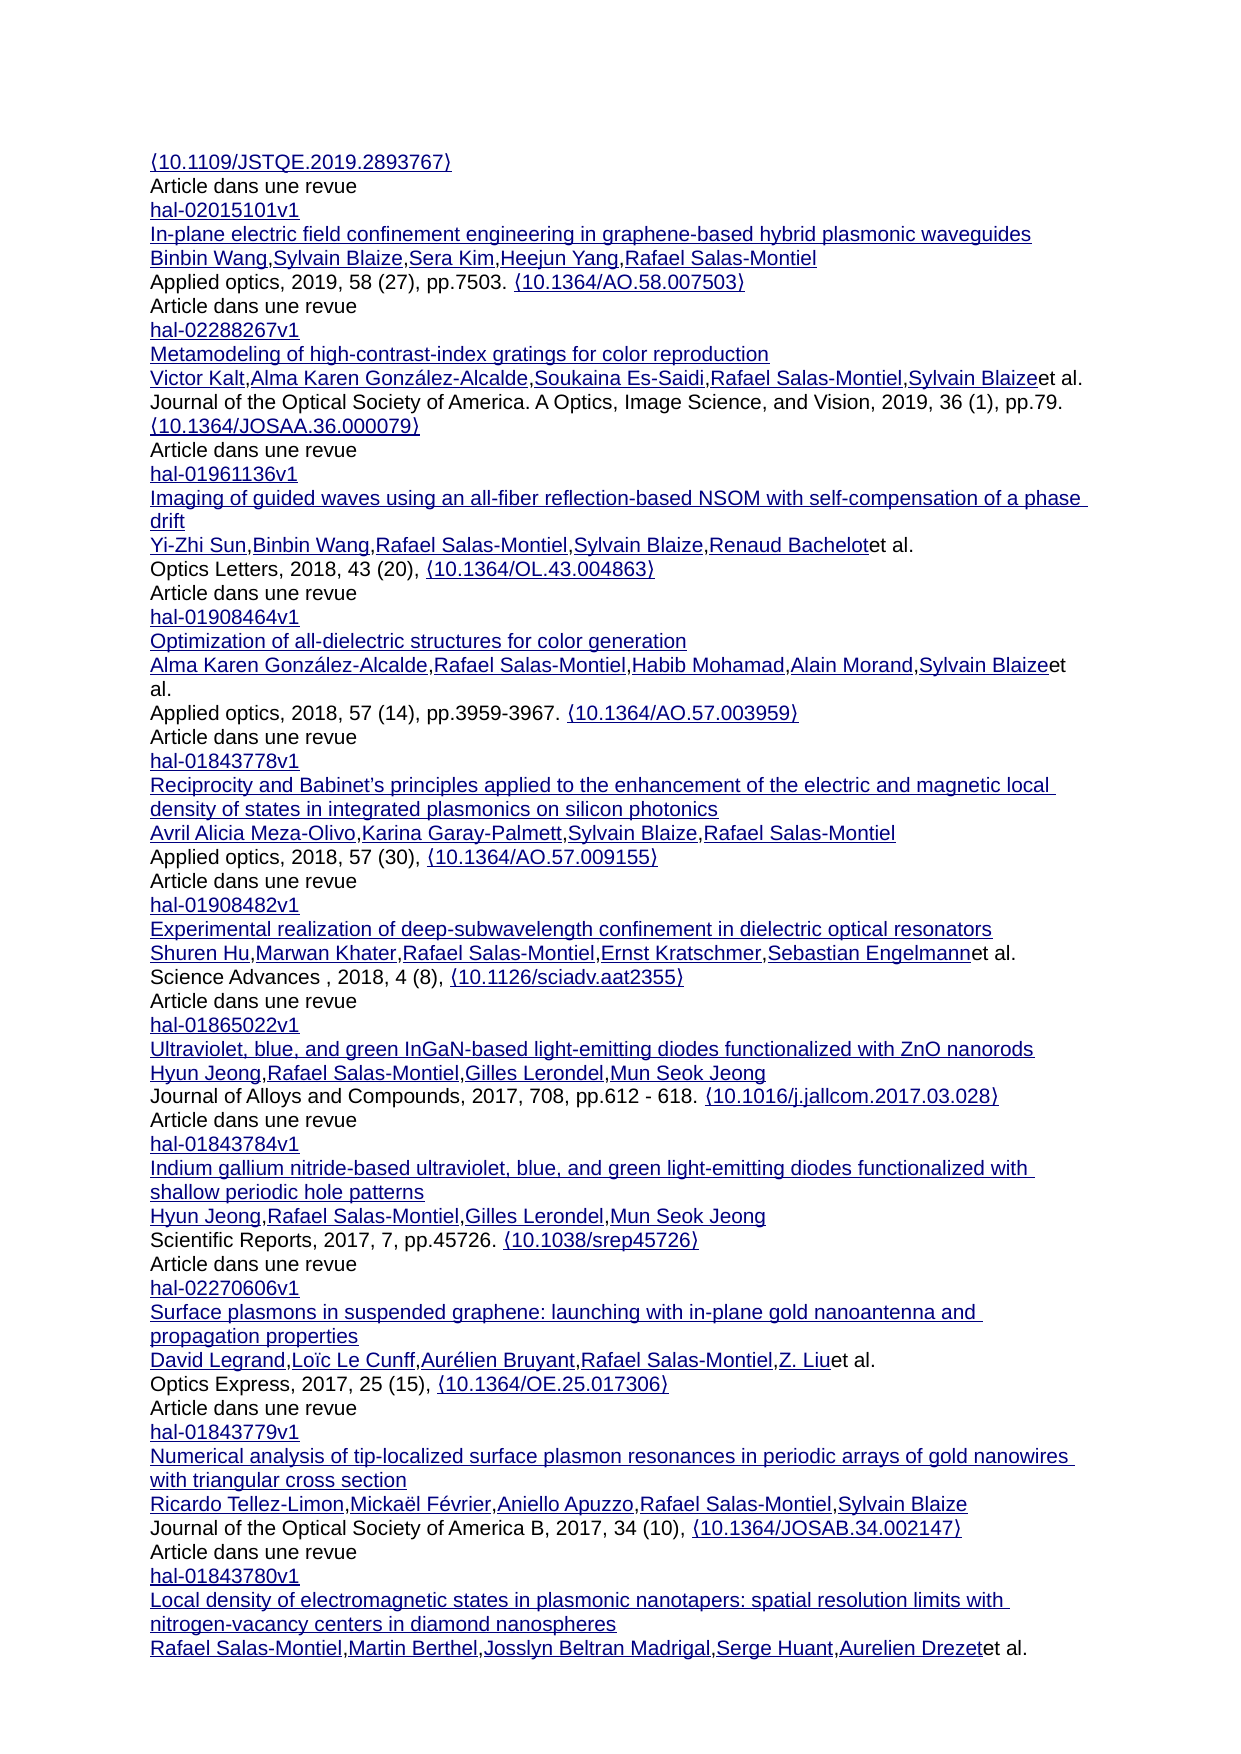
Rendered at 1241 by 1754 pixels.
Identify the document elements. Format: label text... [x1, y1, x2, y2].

table_cell Experimental realization of deep-subwavelength confinement in dielectric optical resonators Shuren Hu,Marwan Khater,Rafael Salas-Montiel,Ernst Kratschmer,Sebastian Engelmannet al. Science Advances , 2018, 4 (8), ⟨10.1126/sciadv.aat2355⟩ Article dans une revue hal-01865022v1 [150, 917, 1090, 1036]
table_cell Local density of electromagnetic states in plasmonic nanotapers: spatial resolution limits with nitrogen-vacancy centers in diamond nanospheres Rafael Salas-Montiel,Martin Berthel,Josslyn Beltran Madrigal,Serge Huant,Aurelien Drezetet al. [150, 1588, 1090, 1659]
table_cell In-plane electric field confinement engineering in graphene-based hybrid plasmonic waveguides Binbin Wang,Sylvain Blaize,Sera Kim,Heejun Yang,Rafael Salas-Montiel Applied optics, 2019, 58 (27), pp.7503. ⟨10.1364/AO.58.007503⟩ Article dans une revue hal-02288267v1 [150, 222, 1090, 342]
table_cell Ultraviolet, blue, and green InGaN-based light-emitting diodes functionalized with ZnO nanorods Hyun Jeong,Rafael Salas-Montiel,Gilles Lerondel,Mun Seok Jeong Journal of Alloys and Compounds, 2017, 708, pp.612 - 618. ⟨10.1016/j.jallcom.2017.03.028⟩ Article dans une revue hal-01843784v1 [150, 1036, 1090, 1156]
table_cell Imaging of guided waves using an all-fiber reflection-based NSOM with self-compensation of a phase drift Yi-Zhi Sun,Binbin Wang,Rafael Salas-Montiel,Sylvain Blaize,Renaud Bachelotet al. Optics Letters, 2018, 43 (20), ⟨10.1364/OL.43.004863⟩ Article dans une revue hal-01908464v1 [150, 485, 1090, 629]
table_cell Surface plasmons in suspended graphene: launching with in-plane gold nanoantenna and propagation properties David Legrand,Loïc Le Cunff,Aurélien Bruyant,Rafael Salas-Montiel,Z. Liuet al. Optics Express, 2017, 25 (15), ⟨10.1364/OE.25.017306⟩ Article dans une revue hal-01843779v1 [150, 1300, 1090, 1444]
table_cell ⟨10.1109/JSTQE.2019.2893767⟩ Article dans une revue hal-02015101v1 [150, 150, 1090, 222]
table_cell Metamodeling of high-contrast-index gratings for color reproduction Victor Kalt,Alma Karen González-Alcalde,Soukaina Es-Saidi,Rafael Salas-Montiel,Sylvain Blaizeet al. Journal of the Optical Society of America. A Optics, Image Science, and Vision, 2019, 36 (1), pp.79. ⟨10.1364/JOSAA.36.000079⟩ Article dans une revue hal-01961136v1 [150, 342, 1090, 485]
table_cell Indium gallium nitride-based ultraviolet, blue, and green light-emitting diodes functionalized with shallow periodic hole patterns Hyun Jeong,Rafael Salas-Montiel,Gilles Lerondel,Mun Seok Jeong Scientific Reports, 2017, 7, pp.45726. ⟨10.1038/srep45726⟩ Article dans une revue hal-02270606v1 [150, 1156, 1090, 1300]
table_cell Reciprocity and Babinet’s principles applied to the enhancement of the electric and magnetic local density of states in integrated plasmonics on silicon photonics Avril Alicia Meza-Olivo,Karina Garay-Palmett,Sylvain Blaize,Rafael Salas-Montiel Applied optics, 2018, 57 (30), ⟨10.1364/AO.57.009155⟩ Article dans une revue hal-01908482v1 [150, 773, 1090, 917]
table_cell Numerical analysis of tip-localized surface plasmon resonances in periodic arrays of gold nanowires with triangular cross section Ricardo Tellez-Limon,Mickaël Février,Aniello Apuzzo,Rafael Salas-Montiel,Sylvain Blaize Journal of the Optical Society of America B, 2017, 34 (10), ⟨10.1364/JOSAB.34.002147⟩ Article dans une revue hal-01843780v1 [150, 1444, 1090, 1587]
table_cell Optimization of all-dielectric structures for color generation Alma Karen González-Alcalde,Rafael Salas-Montiel,Habib Mohamad,Alain Morand,Sylvain Blaizeet al. Applied optics, 2018, 57 (14), pp.3959-3967. ⟨10.1364/AO.57.003959⟩ Article dans une revue hal-01843778v1 [150, 629, 1090, 773]
